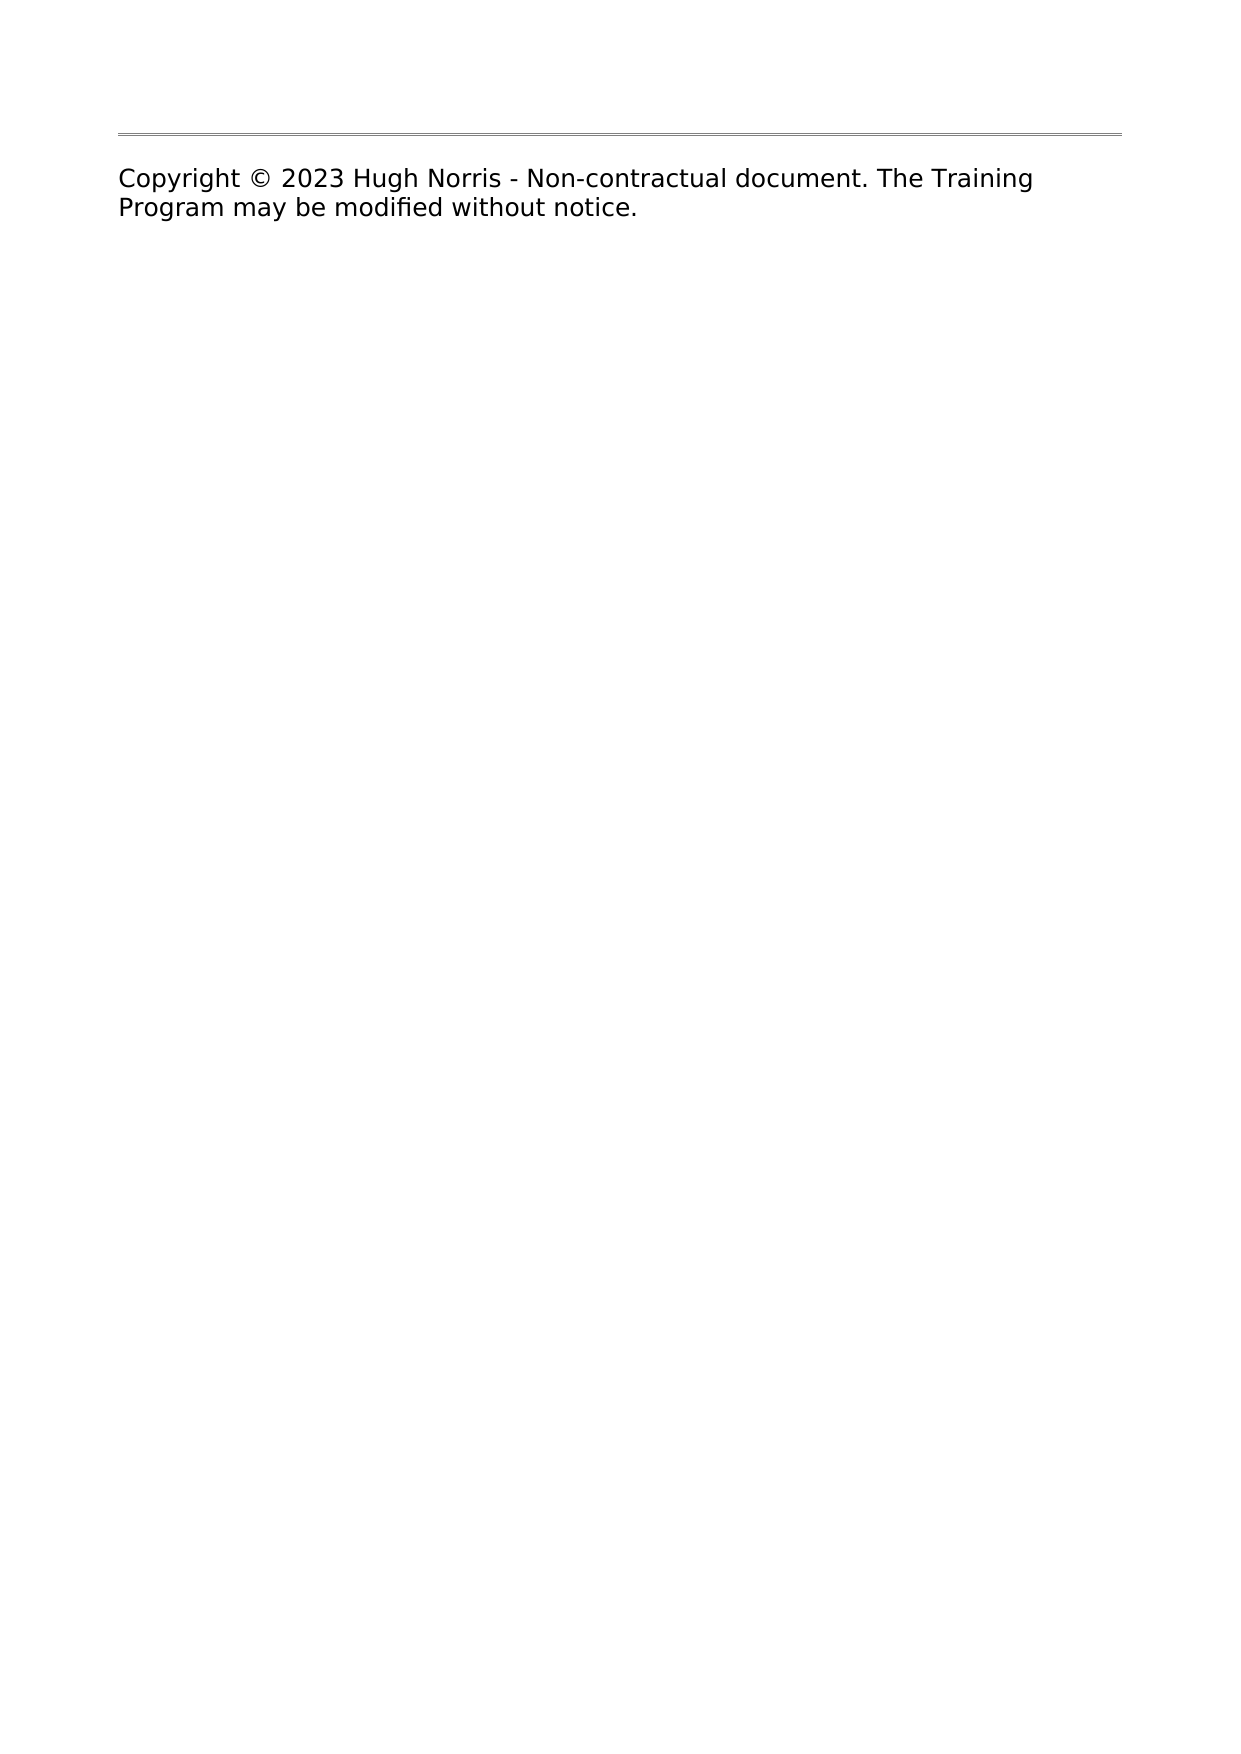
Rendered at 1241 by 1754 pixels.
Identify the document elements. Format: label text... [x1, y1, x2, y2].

text Copyright © 2023 Hugh Norris - Non-contractual document. The Training Program may be modified without notice. [118, 164, 1122, 223]
